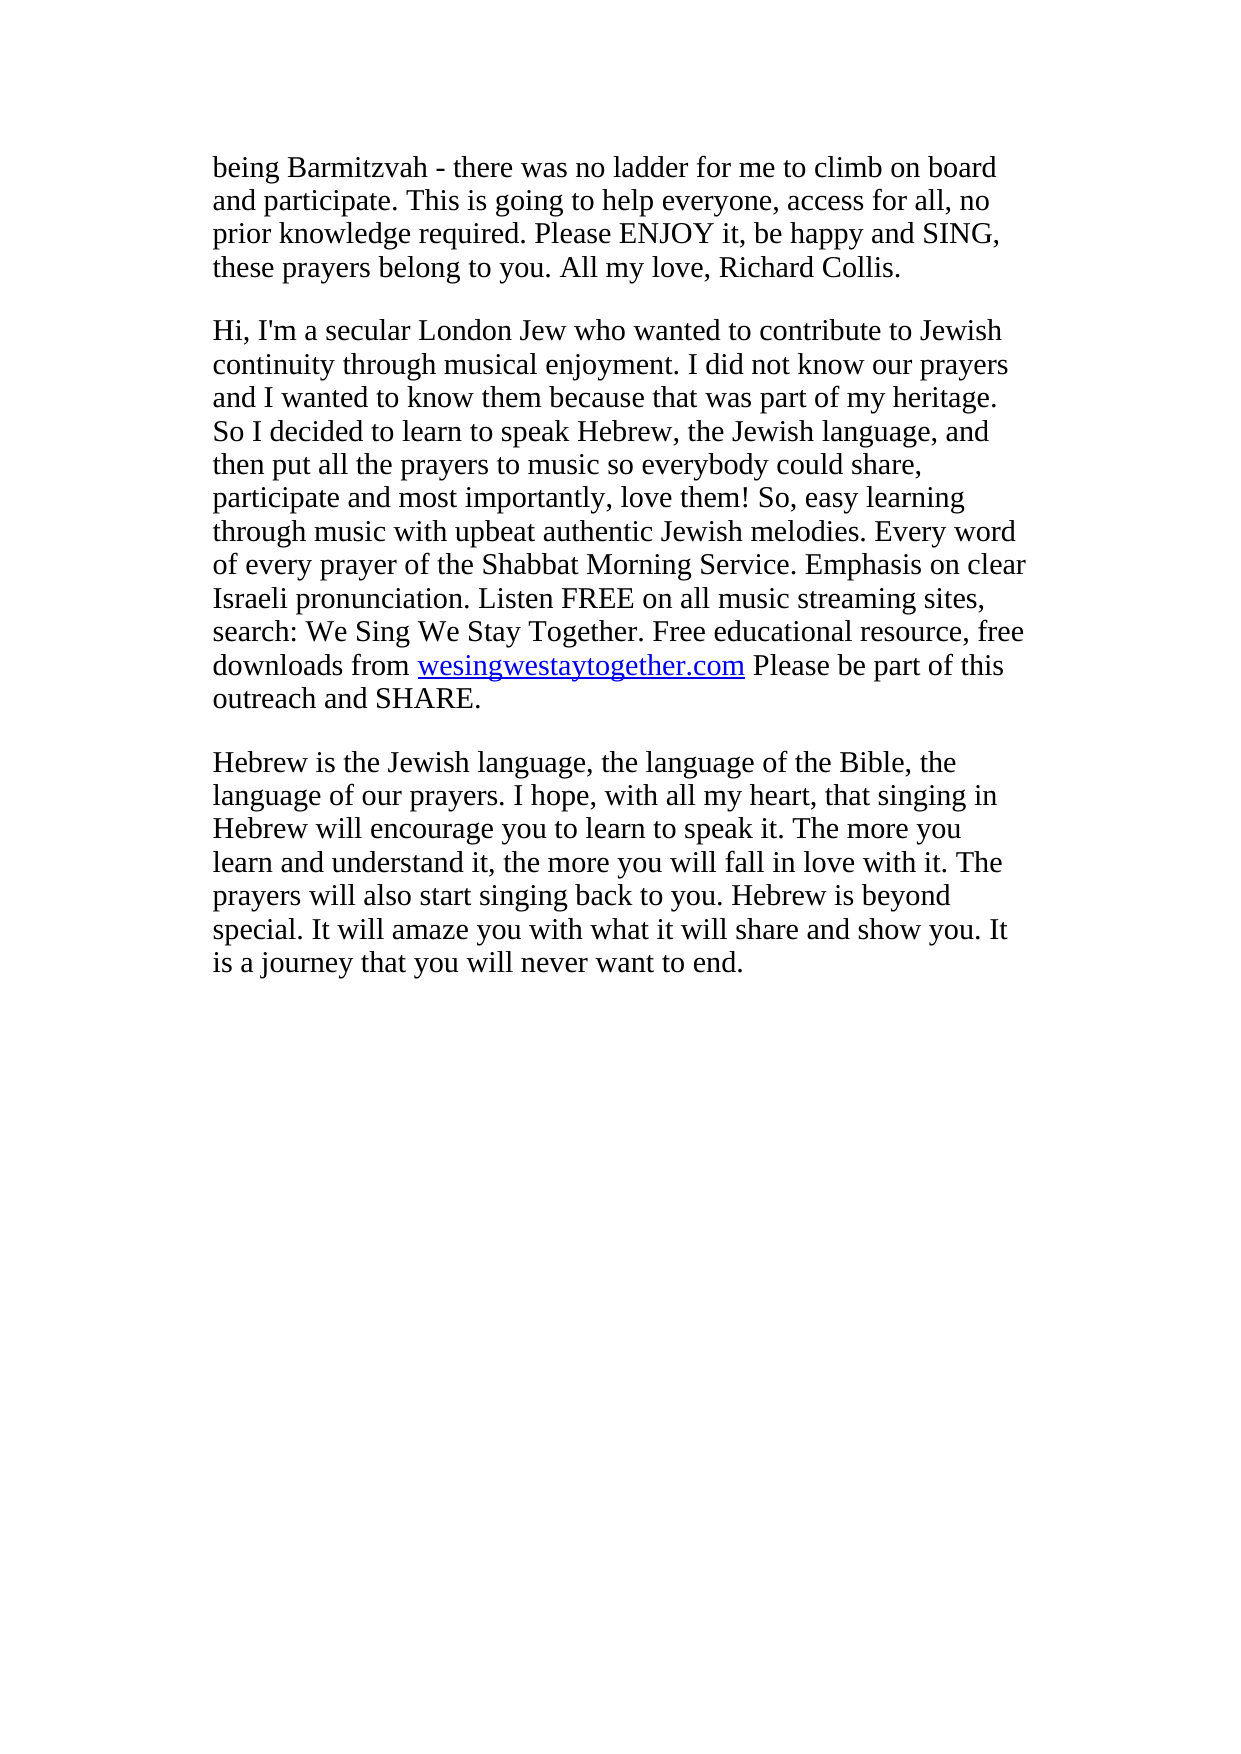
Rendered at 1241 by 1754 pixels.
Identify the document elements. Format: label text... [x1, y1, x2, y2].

text Hi, I'm a secular London Jew who wanted to contribute to Jewish continuity through musical enjoyment. I did not know our prayers and I wanted to know them because that was part of my heritage. So I decided to learn to speak Hebrew, the Jewish language, and then put all the prayers to music so everybody could share, participate and most importantly, love them! So, easy learning through music with upbeat authentic Jewish melodies. Every word of every prayer of the Shabbat Morning Service. Emphasis on clear Israeli pronunciation. Listen FREE on all music streaming sites, search: We Sing We Stay Together. Free educational resource, free downloads from wesingwestaytogether.com Please be part of this outreach and SHARE. [212, 314, 1028, 715]
text being Barmitzvah - there was no ladder for me to climb on board and participate. This is going to help everyone, access for all, no prior knowledge required. Please ENJOY it, be happy and SING, these prayers belong to you. All my love, Richard Collis. [212, 150, 1028, 284]
text Hebrew is the Jewish language, the language of the Bible, the language of our prayers. I hope, with all my heart, that singing in Hebrew will encourage you to learn to speak it. The more you learn and understand it, the more you will fall in love with it. The prayers will also start singing back to you. Hebrew is beyond special. It will amaze you with what it will share and show you. It is a journey that you will never want to end. [212, 745, 1028, 979]
